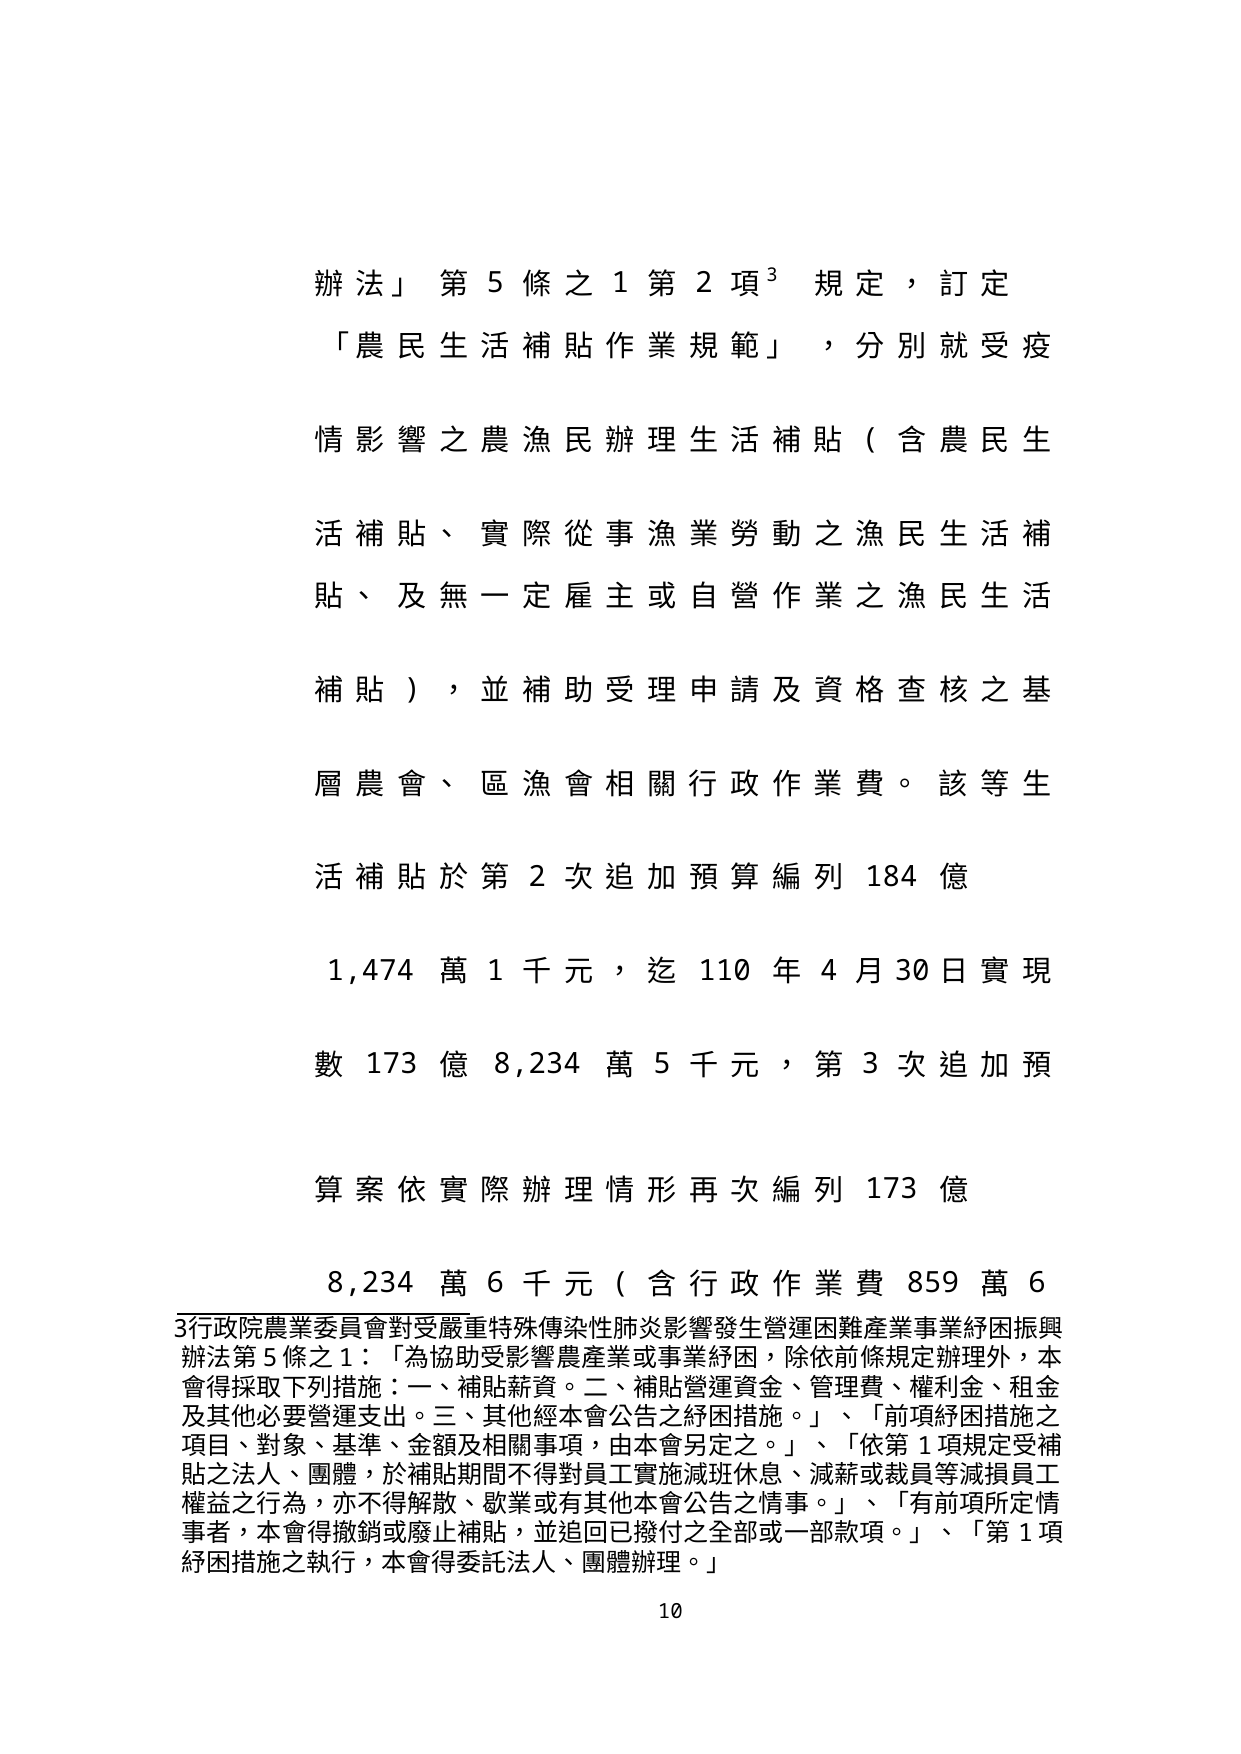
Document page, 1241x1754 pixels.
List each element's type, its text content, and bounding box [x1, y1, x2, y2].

text 行政院農業委員會對受嚴重特殊傳染性肺炎影響發生營運困難產業事業紓困振興辦法第5條之1：「為協助受影響農產業或事業紓困，除依前條規定辦理外，本會得採取下列措施：一、補貼薪資。二、補貼營運資金、管理費、權利金、租金及其他必要營運支出。三、其他經本會公告之紓困措施。」、「前項紓困措施之項目、對象、基準、金額及相關事項，由本會另定之。」、「依第1項規定受補貼之法人、團體，於補貼期間不得對員工實施減班休息、減薪或裁員等減損員工權益之行為，亦不得解散、歇業或有其他本會公告之情事。」、「有前項所定情事者，本會得撤銷或廢止補貼，並追回已撥付之全部或一部款項。」、「第1項紓困措施之執行，本會得委託法人、團體辦理。」 [173, 1314, 1063, 1577]
text 為協助受COVID-19疫情影響之農漁產業或事業，農委會依據「嚴重特殊傳染性肺炎防治及紓困振興特別條例」授權訂定之「行政院農業委員會對受嚴重特殊傳染性肺炎影響發生營運困難產業事業紓困振興辦法」第5條之1第2項規定，訂定「農民生活補貼作業規範」，分別就受疫情影響之農漁民辦理生活補貼(含農民生活補貼、實際從事漁業勞動之漁民生活補貼、及無一定雇主或自營作業之漁民生活補貼)，並補助受理申請及資格查核之基層農會、區漁會相關行政作業費。該等生活補貼於第2次追加預算編列184億1,474萬1千元，迄110年4月30日實現數173億8,234萬5千元，第3次追加預算案依實際辦理情形再次編列173億8,234萬6千元(含行政作業費859萬6千元)，為確保農漁民及時取得生活補貼，允宜加速相關核發作業。 [271, 177, 1058, 1302]
